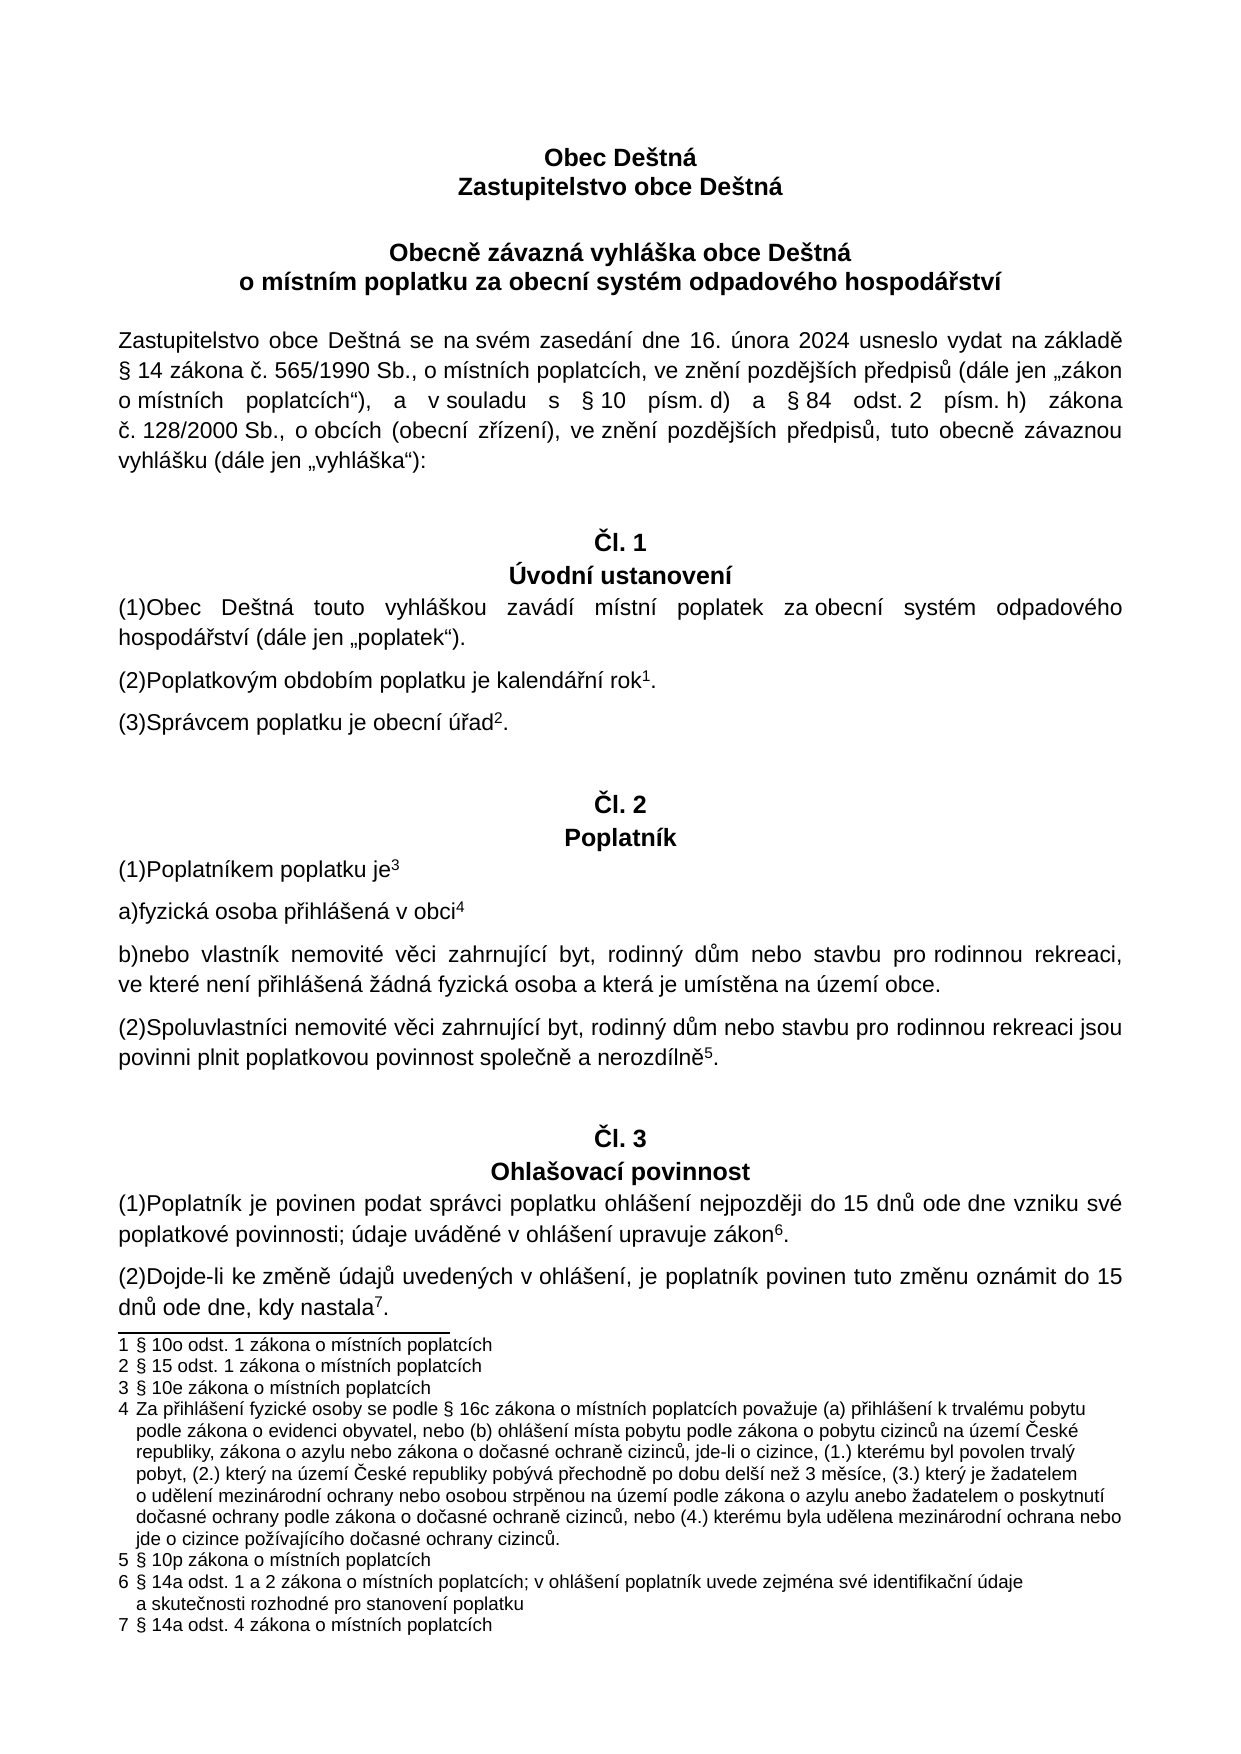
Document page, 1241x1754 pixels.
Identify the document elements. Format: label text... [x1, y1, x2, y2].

list § 14a odst. 4 zákona o místních poplatcích [118, 1614, 1122, 1635]
list Poplatník je povinen podat správci poplatku ohlášení nejpozději do 15 dnů ode dne vzniku své poplatkové povinnosti; údaje uváděné v ohlášení upravuje zákon. [118, 1190, 1122, 1247]
list Poplatníkem poplatku je [118, 856, 1122, 882]
list nebo vlastník nemovité věci zahrnující byt, rodinný dům nebo stavbu pro rodinnou rekreaci, ve které není přihlášená žádná fyzická osoba a která je umístěna na území obce. [118, 941, 1122, 998]
subtitle Čl. 3 Ohlašovací povinnost [118, 1124, 1122, 1186]
text Zastupitelstvo obce Deštná se na svém zasedání dne 16. února 2024 usneslo vydat na základě § 14 zákona č. 565/1990 Sb., o místních poplatcích, ve znění pozdějších předpisů (dále jen „zákon o místních poplatcích“), a v souladu s § 10 písm. d) a § 84 odst. 2 písm. h) zákona č. 128/2000 Sb., o obcích (obecní zřízení), ve znění pozdějších předpisů, tuto obecně závaznou vyhlášku (dále jen „vyhláška“): [118, 327, 1122, 474]
list Správcem poplatku je obecní úřad. [118, 709, 1122, 736]
list Dojde-li ke změně údajů uvedených v ohlášení, je poplatník povinen tuto změnu oznámit do 15 dnů ode dne, kdy nastala. [118, 1263, 1122, 1320]
list § 10p zákona o místních poplatcích [118, 1549, 1122, 1571]
list Spoluvlastníci nemovité věci zahrnující byt, rodinný dům nebo stavbu pro rodinnou rekreaci jsou povinni plnit poplatkovou povinnost společně a nerozdílně. [118, 1014, 1122, 1071]
subtitle Obecně závazná vyhláška obce Deštná o místním poplatku za obecní systém odpadového hospodářství [118, 238, 1122, 295]
list § 10o odst. 1 zákona o místních poplatcích [118, 1333, 1122, 1355]
list § 15 odst. 1 zákona o místních poplatcích [118, 1355, 1122, 1377]
subtitle Čl. 1 Úvodní ustanovení [118, 528, 1122, 589]
list Poplatkovým obdobím poplatku je kalendářní rok. [118, 667, 1122, 693]
list § 10e zákona o místních poplatcích [118, 1377, 1122, 1398]
list Obec Deštná touto vyhláškou zavádí místní poplatek za obecní systém odpadového hospodářství (dále jen „poplatek“). [118, 594, 1122, 650]
list Za přihlášení fyzické osoby se podle § 16c zákona o místních poplatcích považuje (a) přihlášení k trvalému pobytu podle zákona o evidenci obyvatel, nebo (b) ohlášení místa pobytu podle zákona o pobytu cizinců na území České republiky, zákona o azylu nebo zákona o dočasné ochraně cizinců, jde-li o cizince, (1.) kterému byl povolen trvalý pobyt, (2.) který na území České republiky pobývá přechodně po dobu delší než 3 měsíce, (3.) který je žadatelem o udělení mezinárodní ochrany nebo osobou strpěnou na území podle zákona o azylu anebo žadatelem o poskytnutí dočasné ochrany podle zákona o dočasné ochraně cizinců, nebo (4.) kterému byla udělena mezinárodní ochrana nebo jde o cizince požívajícího dočasné ochrany cizinců. [118, 1398, 1122, 1549]
text Obec Deštná Zastupitelstvo obce Deštná [118, 143, 1122, 201]
list § 14a odst. 1 a 2 zákona o místních poplatcích; v ohlášení poplatník uvede zejména své identifikační údaje a skutečnosti rozhodné pro stanovení poplatku [118, 1571, 1122, 1614]
list fyzická osoba přihlášená v obci [118, 898, 1122, 925]
subtitle Čl. 2 Poplatník [118, 789, 1122, 851]
